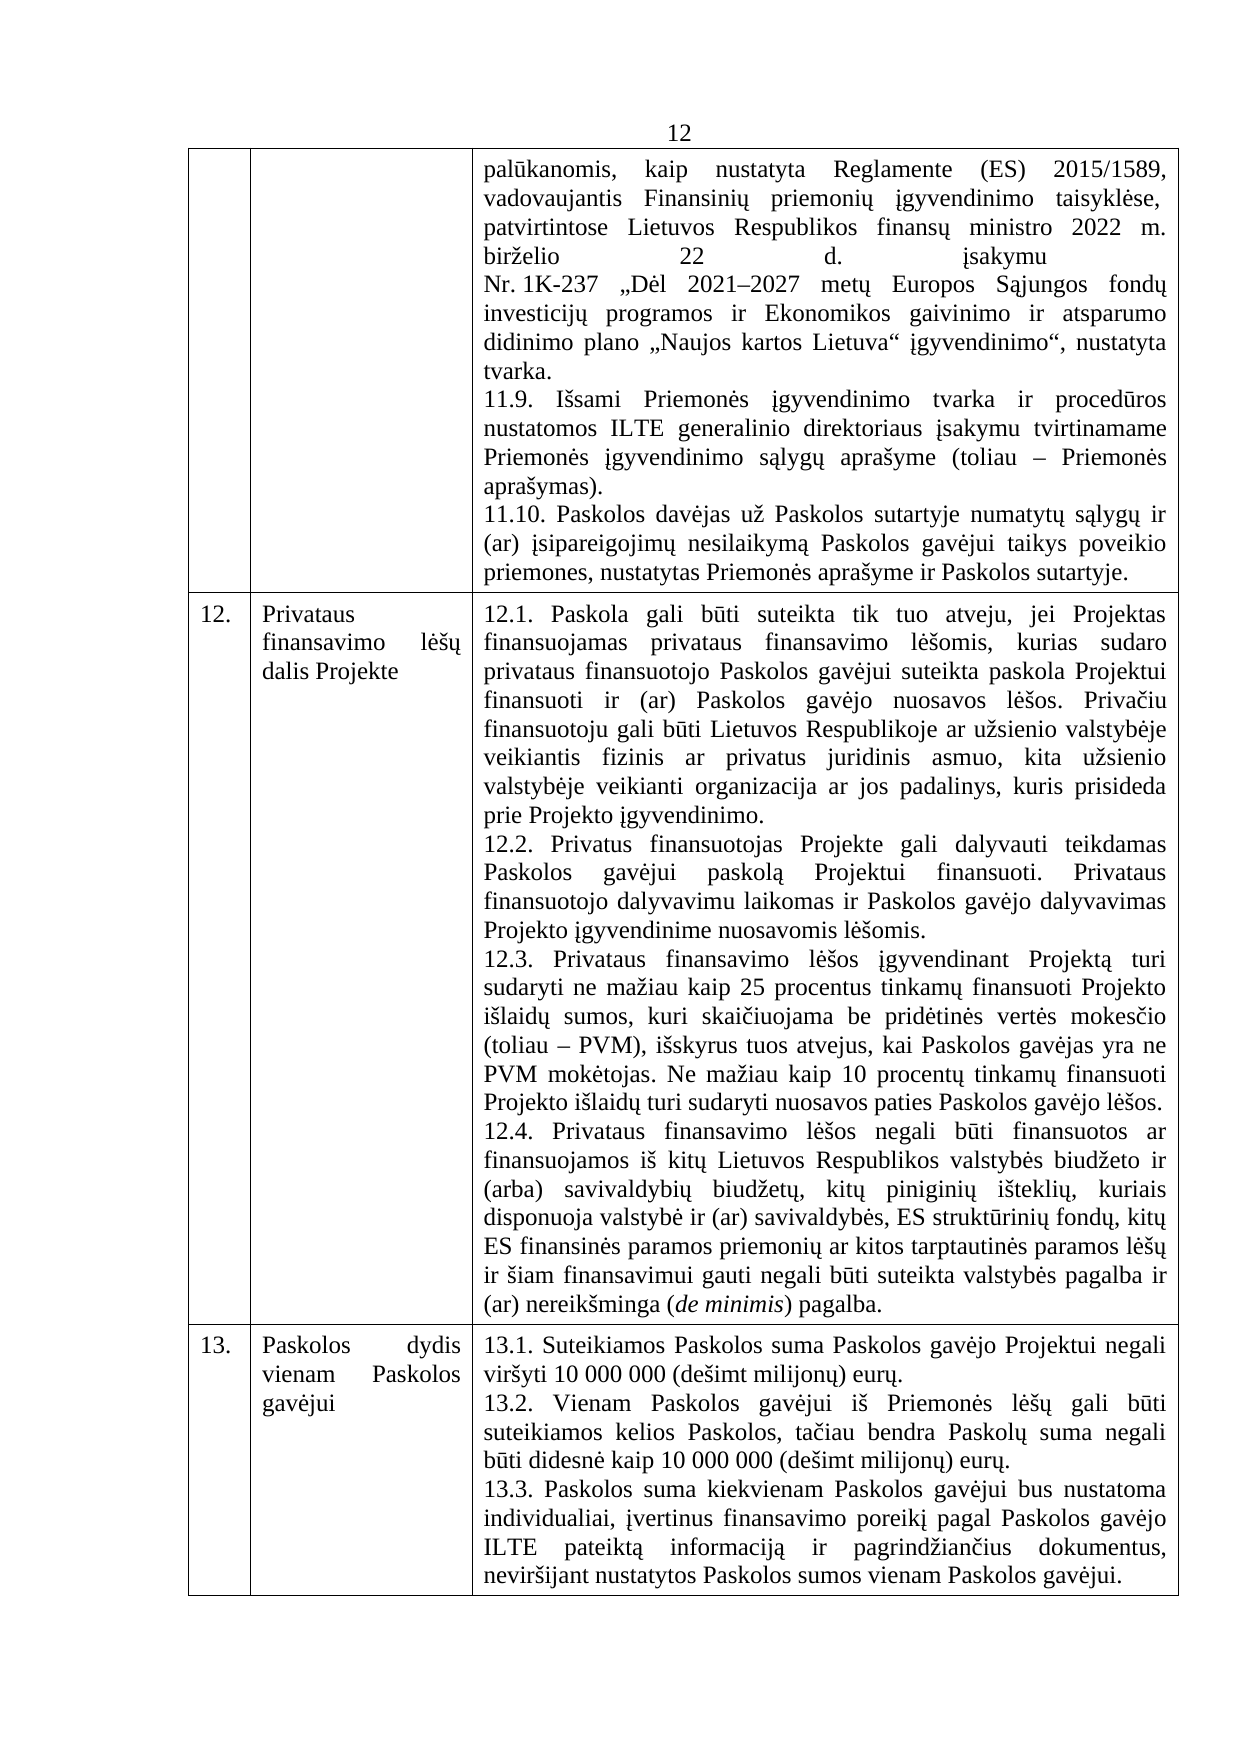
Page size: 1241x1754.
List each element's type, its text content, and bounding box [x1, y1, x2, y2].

table_cell Paskolos dydis vienam Paskolos gavėjui [251, 1325, 472, 1595]
table_cell 13.1. Suteikiamos Paskolos suma Paskolos gavėjo Projektui negali viršyti 10 000 000 (dešimt milijonų) eurų. 13.2. Vienam Paskolos gavėjui iš Priemonės lėšų gali būti suteikiamos kelios Paskolos, tačiau bendra Paskolų suma negali būti didesnė kaip 10 000 000 (dešimt milijonų) eurų. 13.3. Paskolos suma kiekvienam Paskolos gavėjui bus nustatoma individualiai, įvertinus finansavimo poreikį pagal Paskolos gavėjo ILTE pateiktą informaciją ir pagrindžiančius dokumentus, neviršijant nustatytos Paskolos sumos vienam Paskolos gavėjui. [473, 1325, 1178, 1595]
table_cell Privataus finansavimo lėšų dalis Projekte [251, 593, 472, 1323]
table_cell 12. [189, 593, 250, 1323]
table_cell 12.1. Paskola gali būti suteikta tik tuo atveju, jei Projektas finansuojamas privataus finansavimo lėšomis, kurias sudaro privataus finansuotojo Paskolos gavėjui suteikta paskola Projektui finansuoti ir (ar) Paskolos gavėjo nuosavos lėšos. Privačiu finansuotoju gali būti Lietuvos Respublikoje ar užsienio valstybėje veikiantis fizinis ar privatus juridinis asmuo, kita užsienio valstybėje veikianti organizacija ar jos padalinys, kuris prisideda prie Projekto įgyvendinimo. 12.2. Privatus finansuotojas Projekte gali dalyvauti teikdamas Paskolos gavėjui paskolą Projektui finansuoti. Privataus finansuotojo dalyvavimu laikomas ir Paskolos gavėjo dalyvavimas Projekto įgyvendinime nuosavomis lėšomis. 12.3. Privataus finansavimo lėšos įgyvendinant Projektą turi sudaryti ne mažiau kaip 25 procentus tinkamų finansuoti Projekto išlaidų sumos, kuri skaičiuojama be pridėtinės vertės mokesčio (toliau – PVM), išskyrus tuos atvejus, kai Paskolos gavėjas yra ne PVM mokėtojas. Ne mažiau kaip 10 procentų tinkamų finansuoti Projekto išlaidų turi sudaryti nuosavos paties Paskolos gavėjo lėšos. 12.4. Privataus finansavimo lėšos negali būti finansuotos ar finansuojamos iš kitų Lietuvos Respublikos valstybės biudžeto ir (arba) savivaldybių biudžetų, kitų piniginių išteklių, kuriais disponuoja valstybė ir (ar) savivaldybės, ES struktūrinių fondų, kitų ES finansinės paramos priemonių ar kitos tarptautinės paramos lėšų ir šiam finansavimui gauti negali būti suteikta valstybės pagalba ir (ar) nereikšminga (de minimis) pagalba. [473, 593, 1178, 1323]
table_cell palūkanomis, kaip nustatyta Reglamente (ES) 2015/1589, vadovaujantis Finansinių priemonių įgyvendinimo taisyklėse, patvirtintose Lietuvos Respublikos finansų ministro 2022 m. birželio 22 d. įsakymu Nr. 1K-237 „Dėl 2021–2027 metų Europos Sąjungos fondų investicijų programos ir Ekonomikos gaivinimo ir atsparumo didinimo plano „Naujos kartos Lietuva“ įgyvendinimo“, nustatyta tvarka. 11.9. Išsami Priemonės įgyvendinimo tvarka ir procedūros nustatomos ILTE generalinio direktoriaus įsakymu tvirtinamame Priemonės įgyvendinimo sąlygų aprašyme (toliau – Priemonės aprašymas). 11.10. Paskolos davėjas už Paskolos sutartyje numatytų sąlygų ir (ar) įsipareigojimų nesilaikymą Paskolos gavėjui taikys poveikio priemones, nustatytas Priemonės aprašyme ir Paskolos sutartyje. [473, 149, 1178, 592]
table_cell 13. [189, 1325, 250, 1595]
table_cell [189, 149, 250, 592]
table_cell [251, 149, 472, 592]
